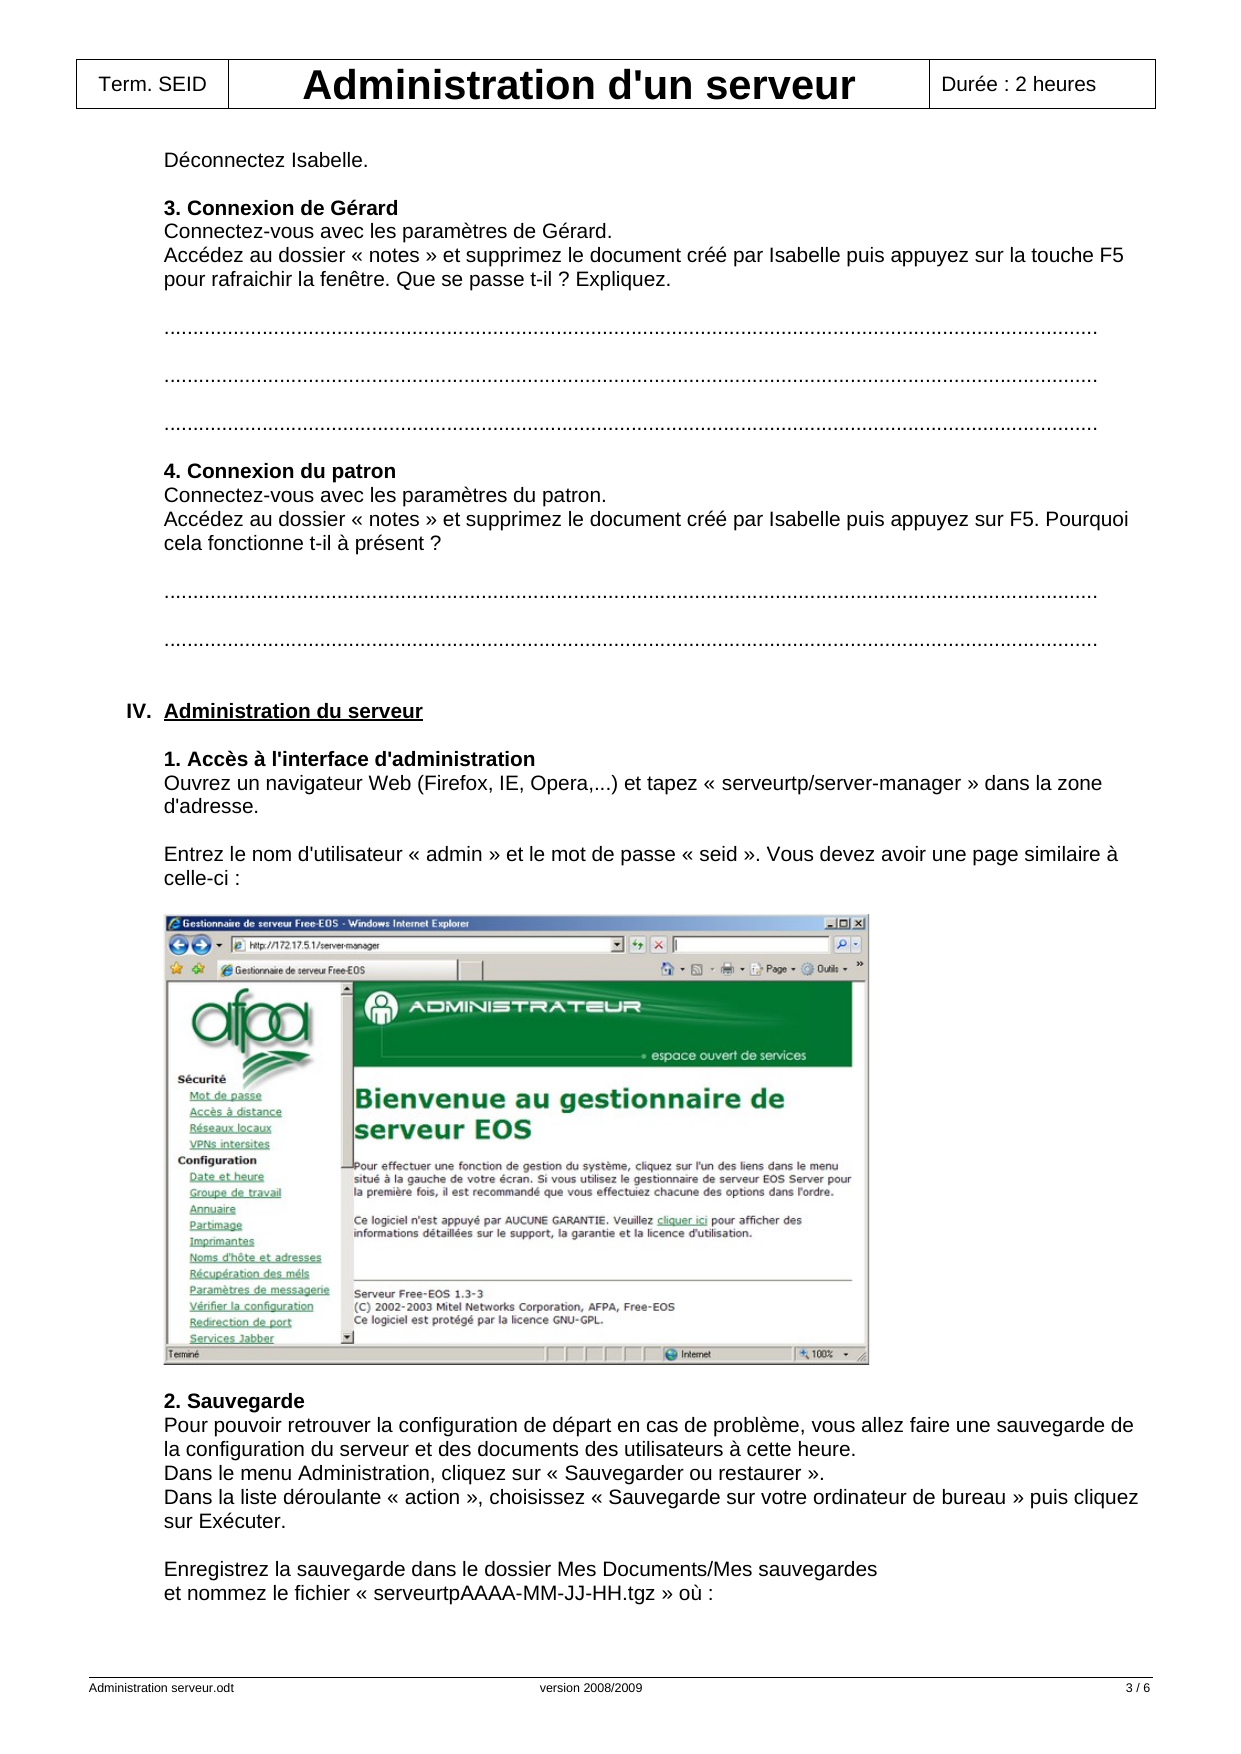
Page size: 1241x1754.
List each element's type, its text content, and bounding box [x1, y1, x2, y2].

list Entrez le nom d'utilisateur « admin » et le mot de passe « seid ». Vous devez avoir une page similaire à celle-ci : [126, 842, 1151, 914]
list Déconnectez Isabelle. 3. Connexion de Gérard Connectez-vous avec les paramètres de Gérard. Accédez au dossier « notes » et supprimez le document créé par Isabelle puis appuyez sur la touche F5 pour rafraichir la fenêtre. Que se passe t-il ? Expliquez. .................................................................................................................................................................. .................................................................................................................................................................. .................................................................................................................................................................. 4. Connexion du patron Connectez-vous avec les paramètres du patron. Accédez au dossier « notes » et supprimez le document créé par Isabelle puis appuyez sur F5. Pourquoi cela fonctionne t-il à présent ? .................................................................................................................................................................. .................................................................................................................................................................. [126, 123, 1151, 698]
list Administration du serveur [126, 698, 1151, 746]
list 2. Sauvegarde Pour pouvoir retrouver la configuration de départ en cas de problème, vous allez faire une sauvegarde de la configuration du serveur et des documents des utilisateurs à cette heure. Dans le menu Administration, cliquez sur « Sauvegarder ou restaurer ». Dans la liste déroulante « action », choisissez « Sauvegarde sur votre ordinateur de bureau » puis cliquez sur Exécuter. Enregistrez la sauvegarde dans le dossier Mes Documents/Mes sauvegardes et nommez le fichier « serveurtpAAAA-MM-JJ-HH.tgz » où : [126, 914, 1151, 1628]
list 1. Accès à l'interface d'administration Ouvrez un navigateur Web (Firefox, IE, Opera,...) et tapez « serveurtp/server-manager » dans la zone d'adresse. [126, 746, 1151, 842]
picture [163, 914, 870, 1365]
